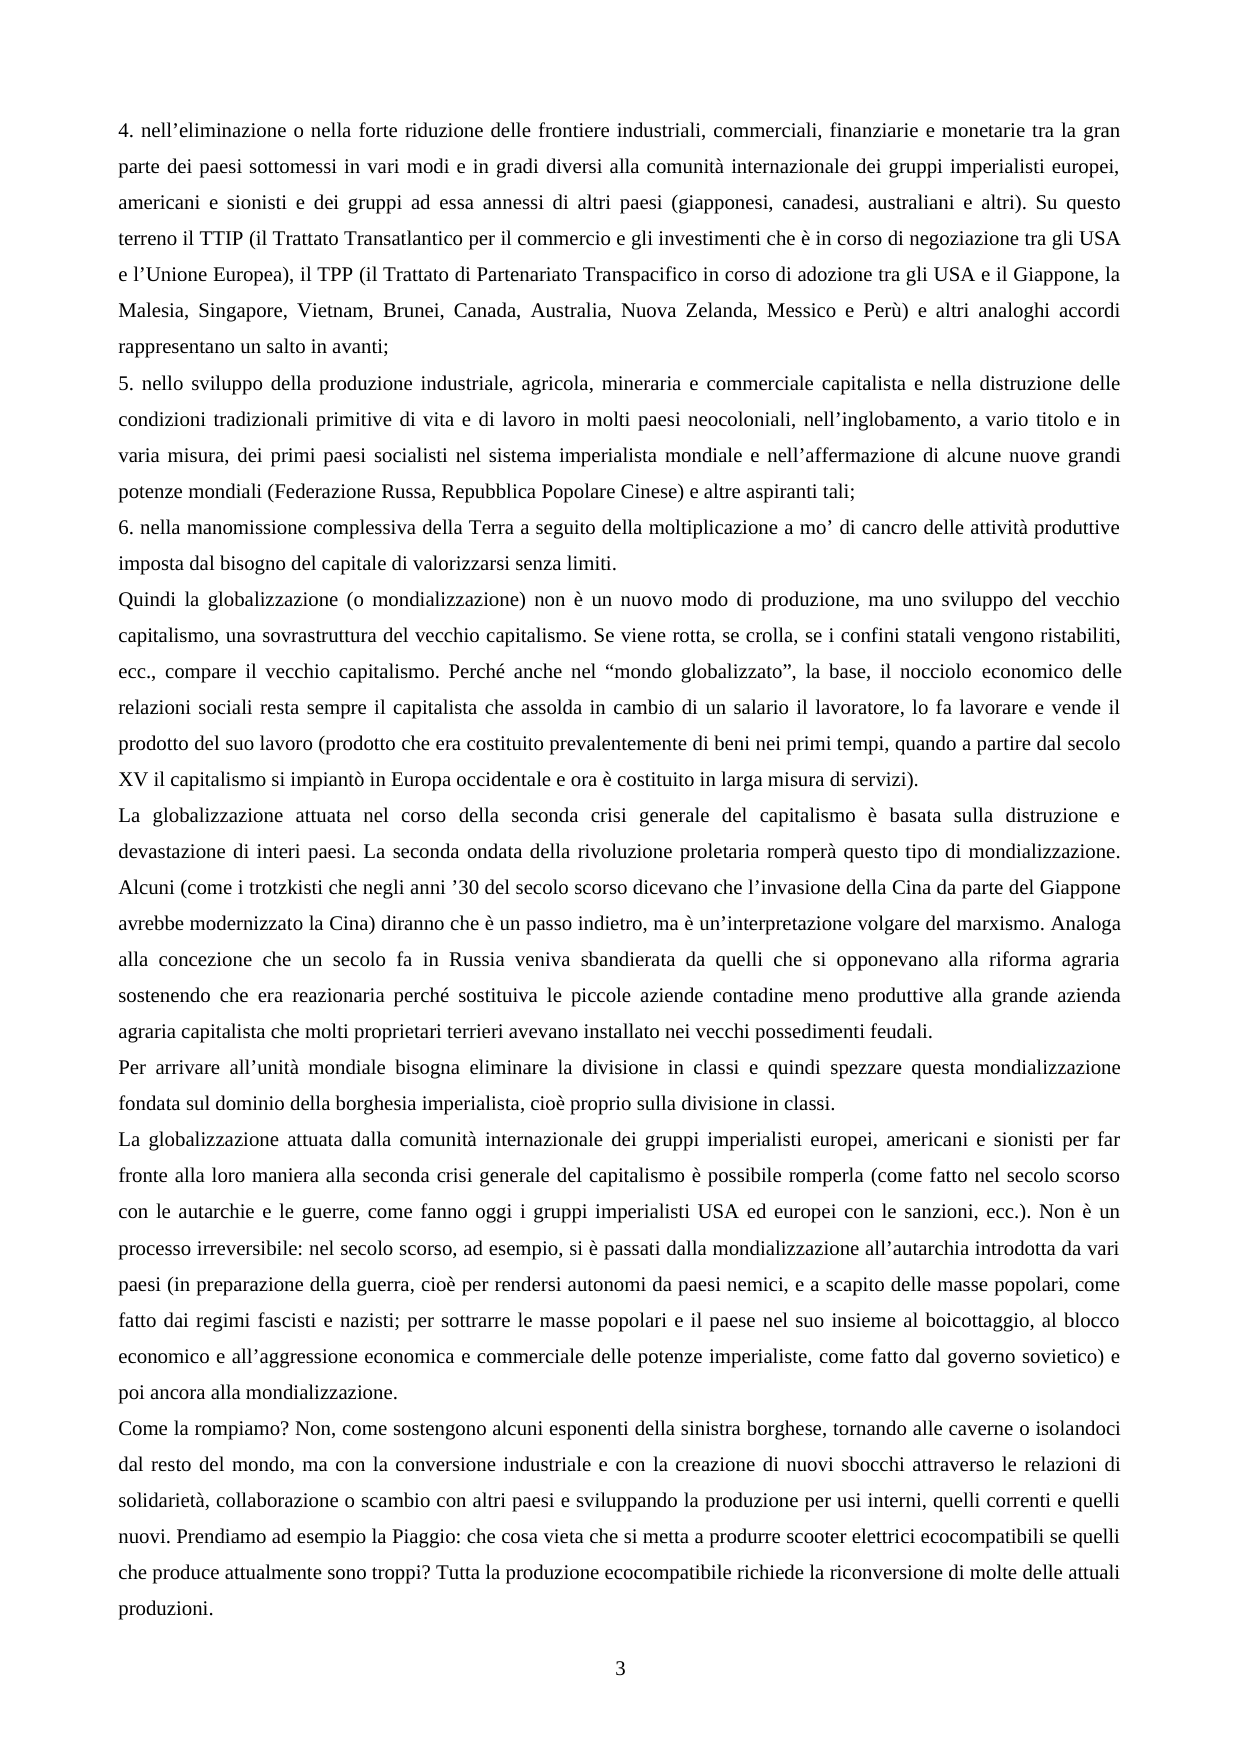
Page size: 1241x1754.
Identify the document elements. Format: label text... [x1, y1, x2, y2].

text 4. nell’eliminazione o nella forte riduzione delle frontiere industriali, commerciali, finanziarie e monetarie tra la gran parte dei paesi sottomessi in vari modi e in gradi diversi alla comunità internazionale dei gruppi imperialisti europei, americani e sionisti e dei gruppi ad essa annessi di altri paesi (giapponesi, canadesi, australiani e altri). Su questo terreno il TTIP (il Trattato Transatlantico per il commercio e gli investimenti che è in corso di negoziazione tra gli USA e l’Unione Europea), il TPP (il Trattato di Partenariato Transpacifico in corso di adozione tra gli USA e il Giappone, la Malesia, Singapore, Vietnam, Brunei, Canada, Australia, Nuova Zelanda, Messico e Perù) e altri analoghi accordi rappresentano un salto in avanti; [118, 118, 1122, 358]
text 6. nella manomissione complessiva della Terra a seguito della moltiplicazione a mo’ di cancro delle attività produttive imposta dal bisogno del capitale di valorizzarsi senza limiti. [118, 514, 1122, 575]
text 5. nello sviluppo della produzione industriale, agricola, mineraria e commerciale capitalista e nella distruzione delle condizioni tradizionali primitive di vita e di lavoro in molti paesi neocoloniali, nell’inglobamento, a vario titolo e in varia misura, dei primi paesi socialisti nel sistema imperialista mondiale e nell’affermazione di alcune nuove grandi potenze mondiali (Federazione Russa, Repubblica Popolare Cinese) e altre aspiranti tali; [118, 370, 1122, 503]
text Quindi la globalizzazione (o mondializzazione) non è un nuovo modo di produzione, ma uno sviluppo del vecchio capitalismo, una sovrastruttura del vecchio capitalismo. Se viene rotta, se crolla, se i confini statali vengono ristabiliti, ecc., compare il vecchio capitalismo. Perché anche nel “mondo globalizzato”, la base, il nocciolo economico delle relazioni sociali resta sempre il capitalista che assolda in cambio di un salario il lavoratore, lo fa lavorare e vende il prodotto del suo lavoro (prodotto che era costituito prevalentemente di beni nei primi tempi, quando a partire dal secolo XV il capitalismo si impiantò in Europa occidentale e ora è costituito in larga misura di servizi). [118, 587, 1122, 791]
text Come la rompiamo? Non, come sostengono alcuni esponenti della sinistra borghese, tornando alle caverne o isolandoci dal resto del mondo, ma con la conversione industriale e con la creazione di nuovi sbocchi attraverso le relazioni di solidarietà, collaborazione o scambio con altri paesi e sviluppando la produzione per usi interni, quelli correnti e quelli nuovi. Prendiamo ad esempio la Piaggio: che cosa vieta che si metta a produrre scooter elettrici ecocompatibili se quelli che produce attualmente sono troppi? Tutta la produzione ecocompatibile richiede la riconversione di molte delle attuali produzioni. [118, 1416, 1122, 1620]
text Per arrivare all’unità mondiale bisogna eliminare la divisione in classi e quindi spezzare questa mondializzazione fondata sul dominio della borghesia imperialista, cioè proprio sulla divisione in classi. [118, 1055, 1122, 1115]
text La globalizzazione attuata nel corso della seconda crisi generale del capitalismo è basata sulla distruzione e devastazione di interi paesi. La seconda ondata della rivoluzione proletaria romperà questo tipo di mondializzazione. Alcuni (come i trotzkisti che negli anni ’30 del secolo scorso dicevano che l’invasione della Cina da parte del Giappone avrebbe modernizzato la Cina) diranno che è un passo indietro, ma è un’interpretazione volgare del marxismo. Analoga alla concezione che un secolo fa in Russia veniva sbandierata da quelli che si opponevano alla riforma agraria sostenendo che era reazionaria perché sostituiva le piccole aziende contadine meno produttive alla grande azienda agraria capitalista che molti proprietari terrieri avevano installato nei vecchi possedimenti feudali. [118, 803, 1122, 1043]
text La globalizzazione attuata dalla comunità internazionale dei gruppi imperialisti europei, americani e sionisti per far fronte alla loro maniera alla seconda crisi generale del capitalismo è possibile romperla (come fatto nel secolo scorso con le autarchie e le guerre, come fanno oggi i gruppi imperialisti USA ed europei con le sanzioni, ecc.). Non è un processo irreversibile: nel secolo scorso, ad esempio, si è passati dalla mondializzazione all’autarchia introdotta da vari paesi (in preparazione della guerra, cioè per rendersi autonomi da paesi nemici, e a scapito delle masse popolari, come fatto dai regimi fascisti e nazisti; per sottrarre le masse popolari e il paese nel suo insieme al boicottaggio, al blocco economico e all’aggressione economica e commerciale delle potenze imperialiste, come fatto dal governo sovietico) e poi ancora alla mondializzazione. [118, 1127, 1122, 1404]
